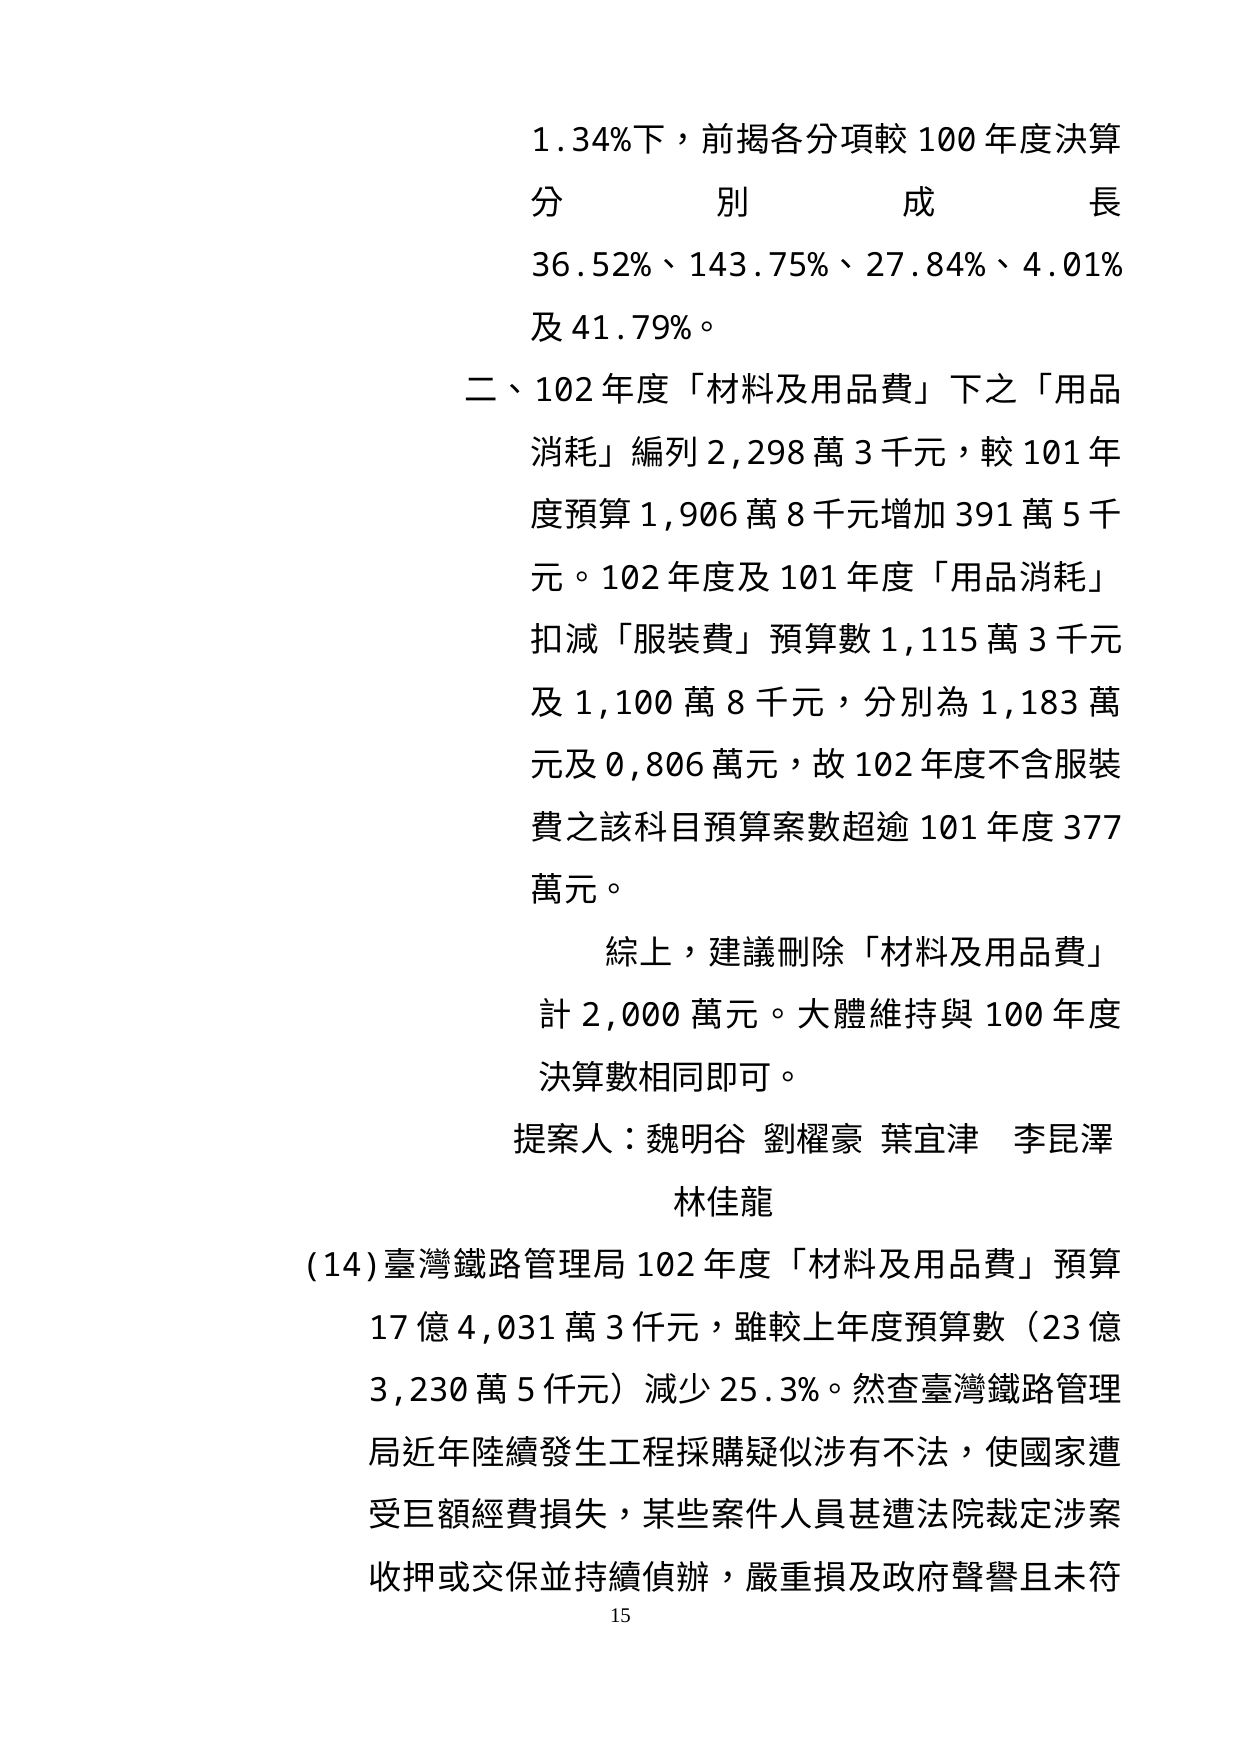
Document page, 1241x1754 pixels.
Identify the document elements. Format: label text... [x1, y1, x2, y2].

text 提案人：魏明谷 劉櫂豪 葉宜津 李昆澤 [513, 1096, 1122, 1158]
text 綜上，建議刪除「材料及用品費」計2,000萬元。大體維持與100年度決算數相同即可。 [538, 908, 1122, 1096]
text 二、102年度「材料及用品費」下之「用品消耗」編列2,298萬3千元，較101年度預算1,906萬8千元增加391萬5千元。102年度及101年度「用品消耗」扣減「服裝費」預算數1,115萬3千元及1,100萬8千元，分別為1,183萬元及0,806萬元，故102年度不含服裝費之該科目預算案數超逾101年度377萬元。 [464, 346, 1122, 908]
text 1.34%下，前揭各分項較100年度決算分別成長36.52%、143.75%、27.84%、4.01%及41.79%。 [464, 96, 1122, 346]
text (14)臺灣鐵路管理局102年度「材料及用品費」預算17億4,031萬3仟元，雖較上年度預算數（23億3,230萬5仟元）減少25.3%。然查臺灣鐵路管理局近年陸續發生工程採購疑似涉有不法，使國家遭受巨額經費損失，某些案件人員甚遭法院裁定涉案收押或交保並持續偵辦，嚴重損及政府聲譽且未符合社會各界期待；另據交通部對臺灣鐵路管理局近五年採購案件調查報告亦指出，未經公開評選而採限制性招標方式辦理，及500萬元以上採單一廠牌限制性招標方式辦理之採購案，佔比都在抽查案件的3成以上，採購程序不合常理之處令人質疑，且該調查報告結論亦指出該局在履約管理、驗收階段，乃至招標前期之規格規範制訂作業上，仍有很大的改進空間。故請將該經費凍結二分之一，待臺灣鐵路管理局就興利防弊上提出具體改進措施後，始得動支。 [302, 1221, 1122, 1596]
text 林佳龍 [513, 1158, 1122, 1221]
